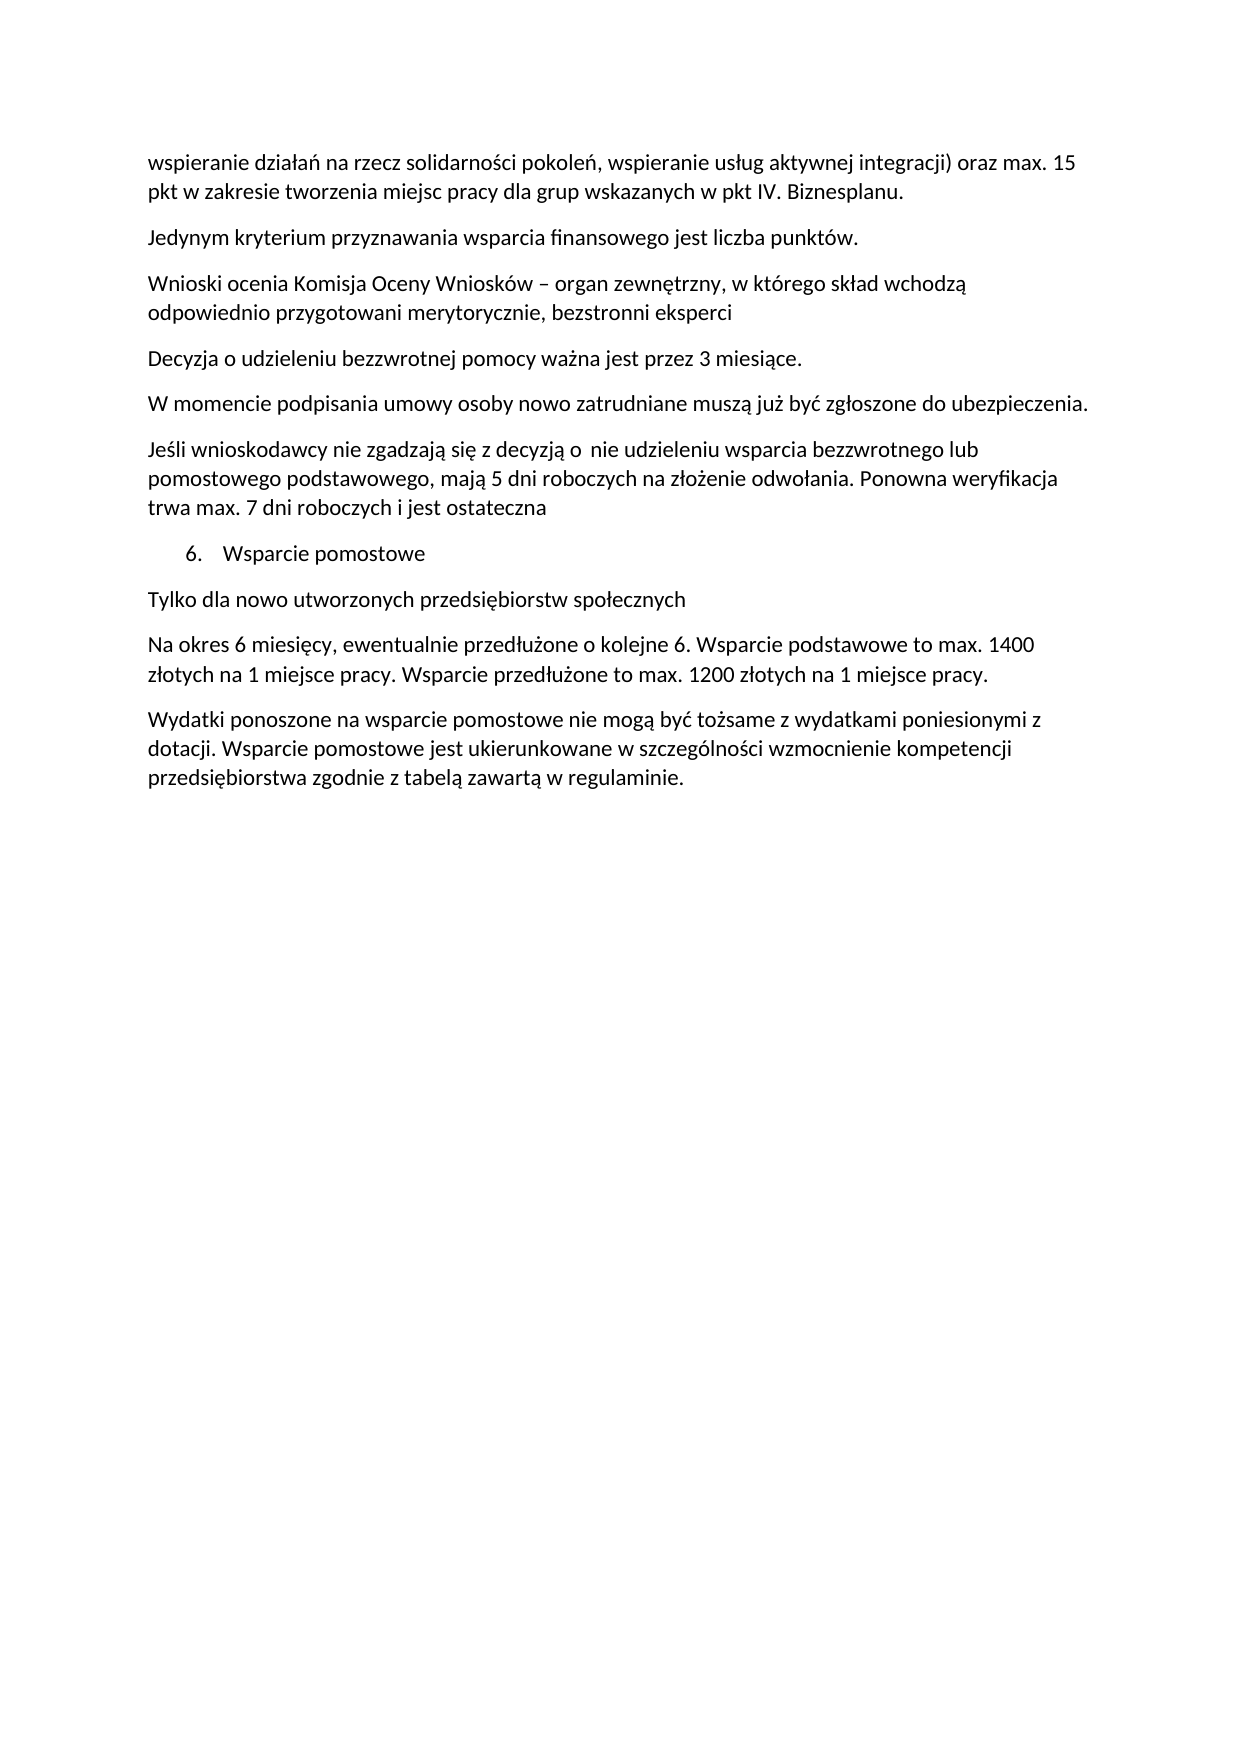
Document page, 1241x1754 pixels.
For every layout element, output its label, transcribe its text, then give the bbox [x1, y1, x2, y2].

text Jeśli wnioskodawcy nie zgadzają się z decyzją o nie udzieleniu wsparcia bezzwrotnego lub pomostowego podstawowego, mają 5 dni roboczych na złożenie odwołania. Ponowna weryfikacja trwa max. 7 dni roboczych i jest ostateczna [148, 435, 1093, 521]
text Decyzja o udzieleniu bezzwrotnej pomocy ważna jest przez 3 miesiące. [148, 344, 1093, 372]
text Tylko dla nowo utworzonych przedsiębiorstw społecznych [148, 585, 1093, 613]
text wspieranie działań na rzecz solidarności pokoleń, wspieranie usług aktywnej integracji) oraz max. 15 pkt w zakresie tworzenia miejsc pracy dla grup wskazanych w pkt IV. Biznesplanu. [148, 148, 1093, 205]
list Wsparcie pomostowe [185, 539, 1093, 567]
text Na okres 6 miesięcy, ewentualnie przedłużone o kolejne 6. Wsparcie podstawowe to max. 1400 złotych na 1 miejsce pracy. Wsparcie przedłużone to max. 1200 złotych na 1 miejsce pracy. [148, 631, 1093, 688]
text Wnioski ocenia Komisja Oceny Wniosków – organ zewnętrzny, w którego skład wchodzą odpowiednio przygotowani merytorycznie, bezstronni eksperci [148, 269, 1093, 326]
text W momencie podpisania umowy osoby nowo zatrudniane muszą już być zgłoszone do ubezpieczenia. [148, 389, 1093, 418]
text Wydatki ponoszone na wsparcie pomostowe nie mogą być tożsame z wydatkami poniesionymi z dotacji. Wsparcie pomostowe jest ukierunkowane w szczególności wzmocnienie kompetencji przedsiębiorstwa zgodnie z tabelą zawartą w regulaminie. [148, 705, 1093, 792]
text Jedynym kryterium przyznawania wsparcia finansowego jest liczba punktów. [148, 223, 1093, 251]
